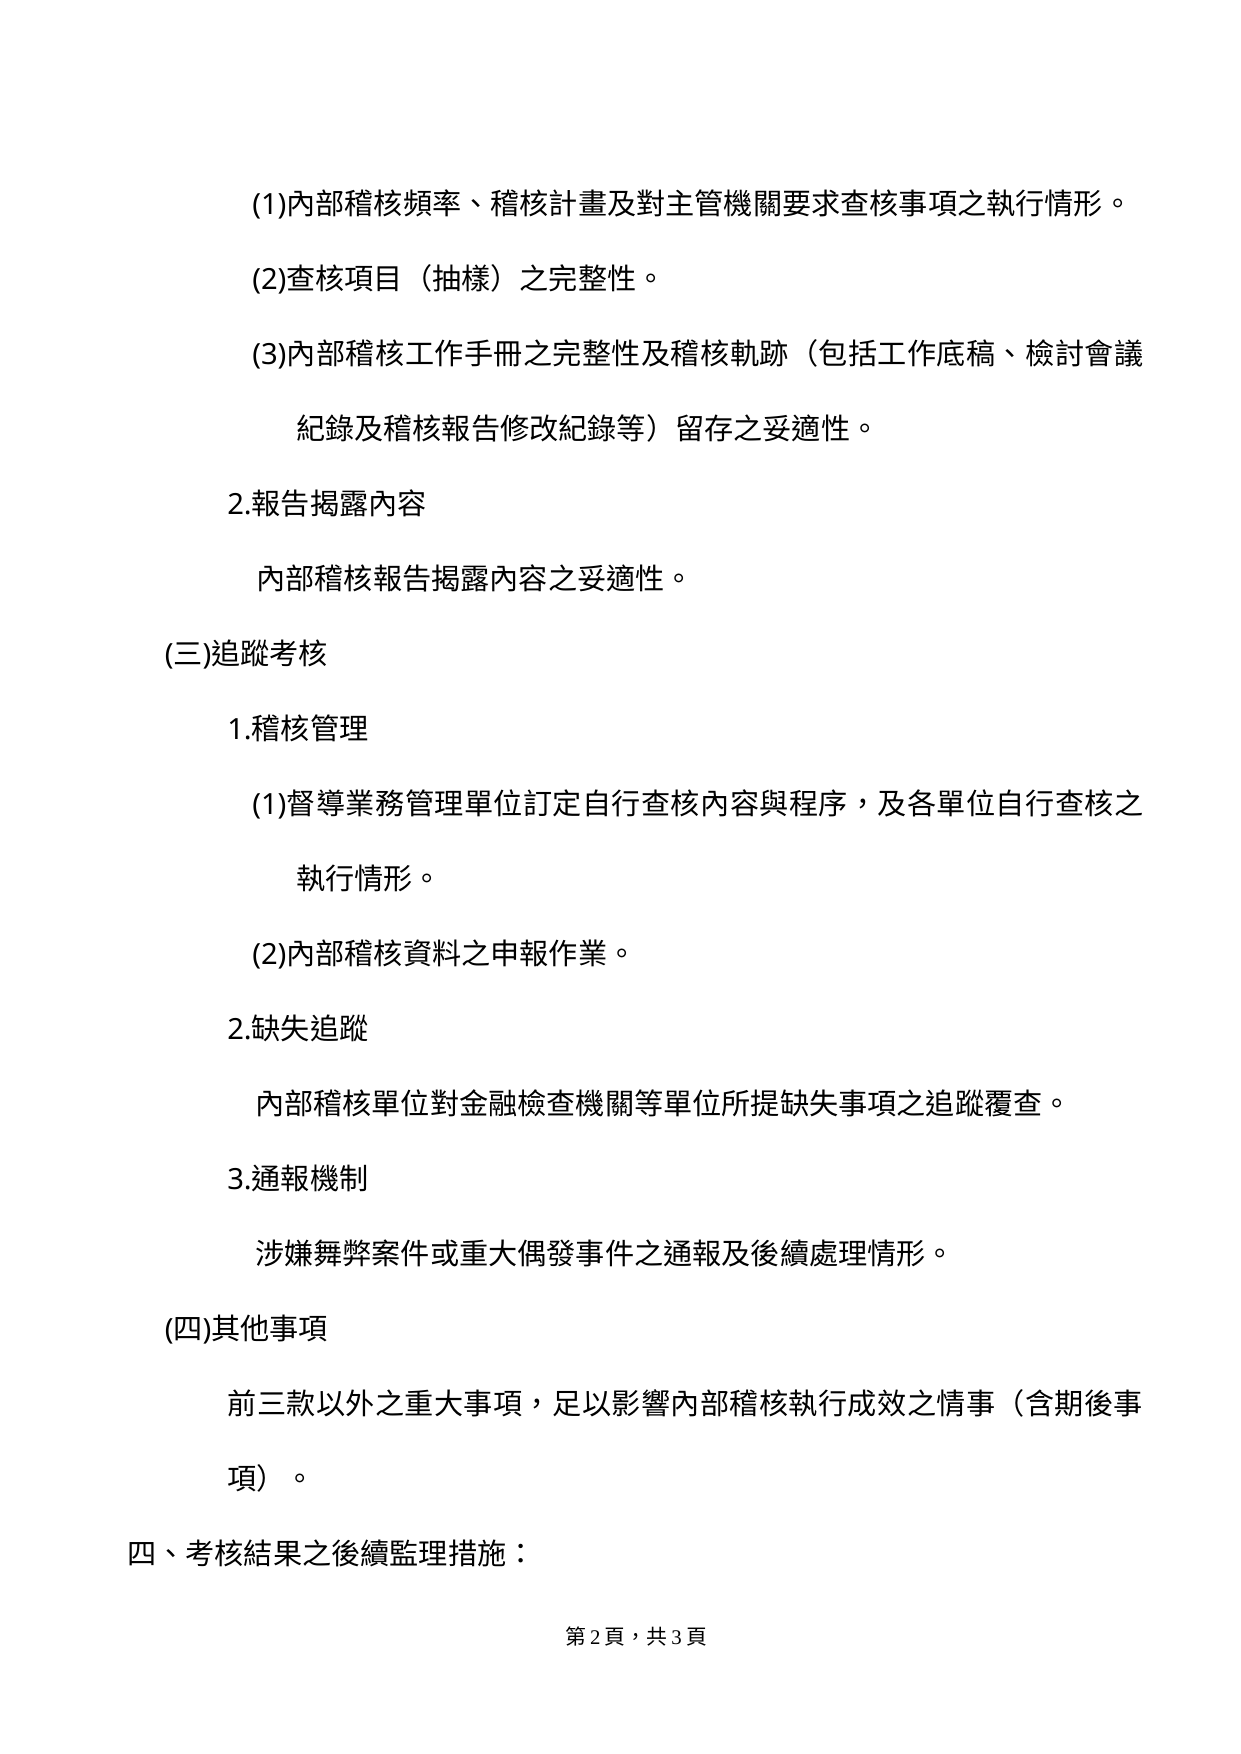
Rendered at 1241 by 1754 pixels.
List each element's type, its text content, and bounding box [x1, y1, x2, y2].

table_cell (1)內部稽核頻率、稽核計畫及對主管機關要求查核事項之執行情形。 [127, 165, 1145, 239]
table_cell (1)督導業務管理單位訂定自行查核內容與程序，及各單位自行查核之執行情形。 [127, 765, 1145, 914]
table_cell 3.通報機制 涉嫌舞弊案件或重大偶發事件之通報及後續處理情形。 [127, 1140, 1145, 1289]
table_cell 內部稽核報告揭露內容之妥適性。 [127, 540, 1145, 614]
table_cell 2.缺失追蹤 內部稽核單位對金融檢查機關等單位所提缺失事項之追蹤覆查。 [127, 990, 1145, 1139]
table_cell (2)查核項目（抽樣）之完整性。 [127, 240, 1145, 314]
table_cell (3)內部稽核工作手冊之完整性及稽核軌跡（包括工作底稿、檢討會議紀錄及稽核報告修改紀錄等）留存之妥適性。 [127, 315, 1145, 464]
table_cell (三)追蹤考核 [127, 615, 1145, 689]
table_cell (2)內部稽核資料之申報作業。 [127, 915, 1145, 989]
table_cell 1.稽核管理 [127, 690, 1145, 764]
table_cell 四、考核結果之後續監理措施： [127, 1515, 1145, 1589]
table_cell (四)其他事項 前三款以外之重大事項，足以影響內部稽核執行成效之情事（含期後事項）。 [127, 1290, 1145, 1514]
table_cell 2.報告揭露內容 [127, 465, 1145, 539]
